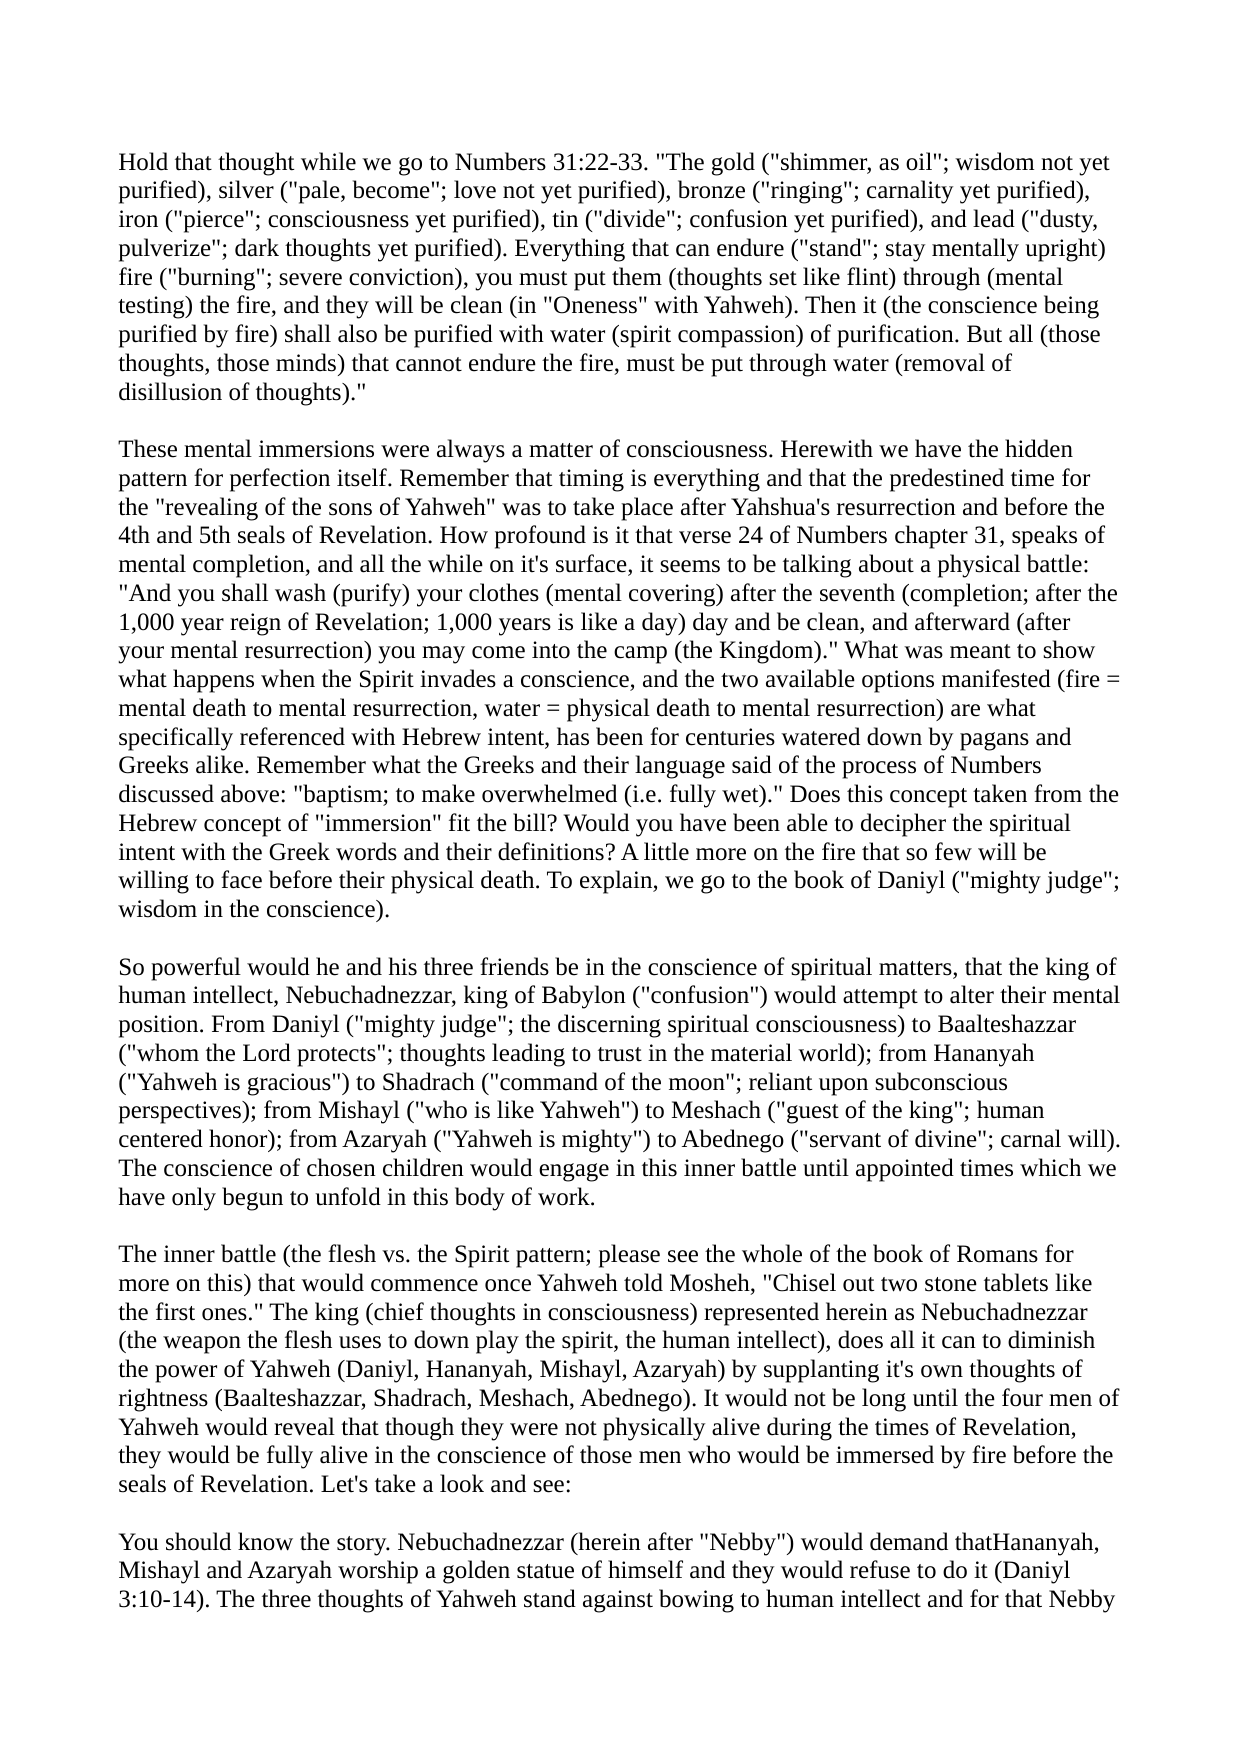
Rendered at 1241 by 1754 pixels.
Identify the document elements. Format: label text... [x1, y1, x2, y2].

text The inner battle (the flesh vs. the Spirit pattern; please see the whole of the book of Romans for more on this) that would commence once Yahweh told Mosheh, "Chisel out two stone tablets like the first ones." The king (chief thoughts in consciousness) represented herein as Nebuchadnezzar (the weapon the flesh uses to down play the spirit, the human intellect), does all it can to diminish the power of Yahweh (Daniyl, Hananyah, Mishayl, Azaryah) by supplanting it's own thoughts of rightness (Baalteshazzar, Shadrach, Meshach, Abednego). It would not be long until the four men of Yahweh would reveal that though they were not physically alive during the times of Revelation, they would be fully alive in the conscience of those men who would be immersed by fire before the seals of Revelation. Let's take a look and see: [118, 1239, 1122, 1498]
text You should know the story. Nebuchadnezzar (herein after "Nebby") would demand thatHananyah, Mishayl and Azaryah worship a golden statue of himself and they would refuse to do it (Daniyl 3:10-14). The three thoughts of Yahweh stand against bowing to human intellect and for that Nebby [118, 1527, 1122, 1613]
text Hold that thought while we go to Numbers 31:22-33. "The gold ("shimmer, as oil"; wisdom not yet purified), silver ("pale, become"; love not yet purified), bronze ("ringing"; carnality yet purified), iron ("pierce"; consciousness yet purified), tin ("divide"; confusion yet purified), and lead ("dusty, pulverize"; dark thoughts yet purified). Everything that can endure ("stand"; stay mentally upright) fire ("burning"; severe conviction), you must put them (thoughts set like flint) through (mental testing) the fire, and they will be clean (in "Oneness" with Yahweh). Then it (the conscience being purified by fire) shall also be purified with water (spirit compassion) of purification. But all (those thoughts, those minds) that cannot endure the fire, must be put through water (removal of disillusion of thoughts)." [118, 147, 1122, 406]
text These mental immersions were always a matter of consciousness. Herewith we have the hidden pattern for perfection itself. Remember that timing is everything and that the predestined time for the "revealing of the sons of Yahweh" was to take place after Yahshua's resurrection and before the 4th and 5th seals of Revelation. How profound is it that verse 24 of Numbers chapter 31, speaks of mental completion, and all the while on it's surface, it seems to be talking about a physical battle: "And you shall wash (purify) your clothes (mental covering) after the seventh (completion; after the 1,000 year reign of Revelation; 1,000 years is like a day) day and be clean, and afterward (after your mental resurrection) you may come into the camp (the Kingdom)." What was meant to show what happens when the Spirit invades a conscience, and the two available options manifested (fire = mental death to mental resurrection, water = physical death to mental resurrection) are what specifically referenced with Hebrew intent, has been for centuries watered down by pagans and Greeks alike. Remember what the Greeks and their language said of the process of Numbers discussed above: "baptism; to make overwhelmed (i.e. fully wet)." Does this concept taken from the Hebrew concept of "immersion" fit the bill? Would you have been able to decipher the spiritual intent with the Greek words and their definitions? A little more on the fire that so few will be willing to face before their physical death. To explain, we go to the book of Daniyl ("mighty judge"; wisdom in the conscience). [118, 434, 1122, 923]
text So powerful would he and his three friends be in the conscience of spiritual matters, that the king of human intellect, Nebuchadnezzar, king of Babylon ("confusion") would attempt to alter their mental position. From Daniyl ("mighty judge"; the discerning spiritual consciousness) to Baalteshazzar ("whom the Lord protects"; thoughts leading to trust in the material world); from Hananyah ("Yahweh is gracious") to Shadrach ("command of the moon"; reliant upon subconscious perspectives); from Mishayl ("who is like Yahweh") to Meshach ("guest of the king"; human centered honor); from Azaryah ("Yahweh is mighty") to Abednego ("servant of divine"; carnal will). The conscience of chosen children would engage in this inner battle until appointed times which we have only begun to unfold in this body of work. [118, 952, 1122, 1211]
